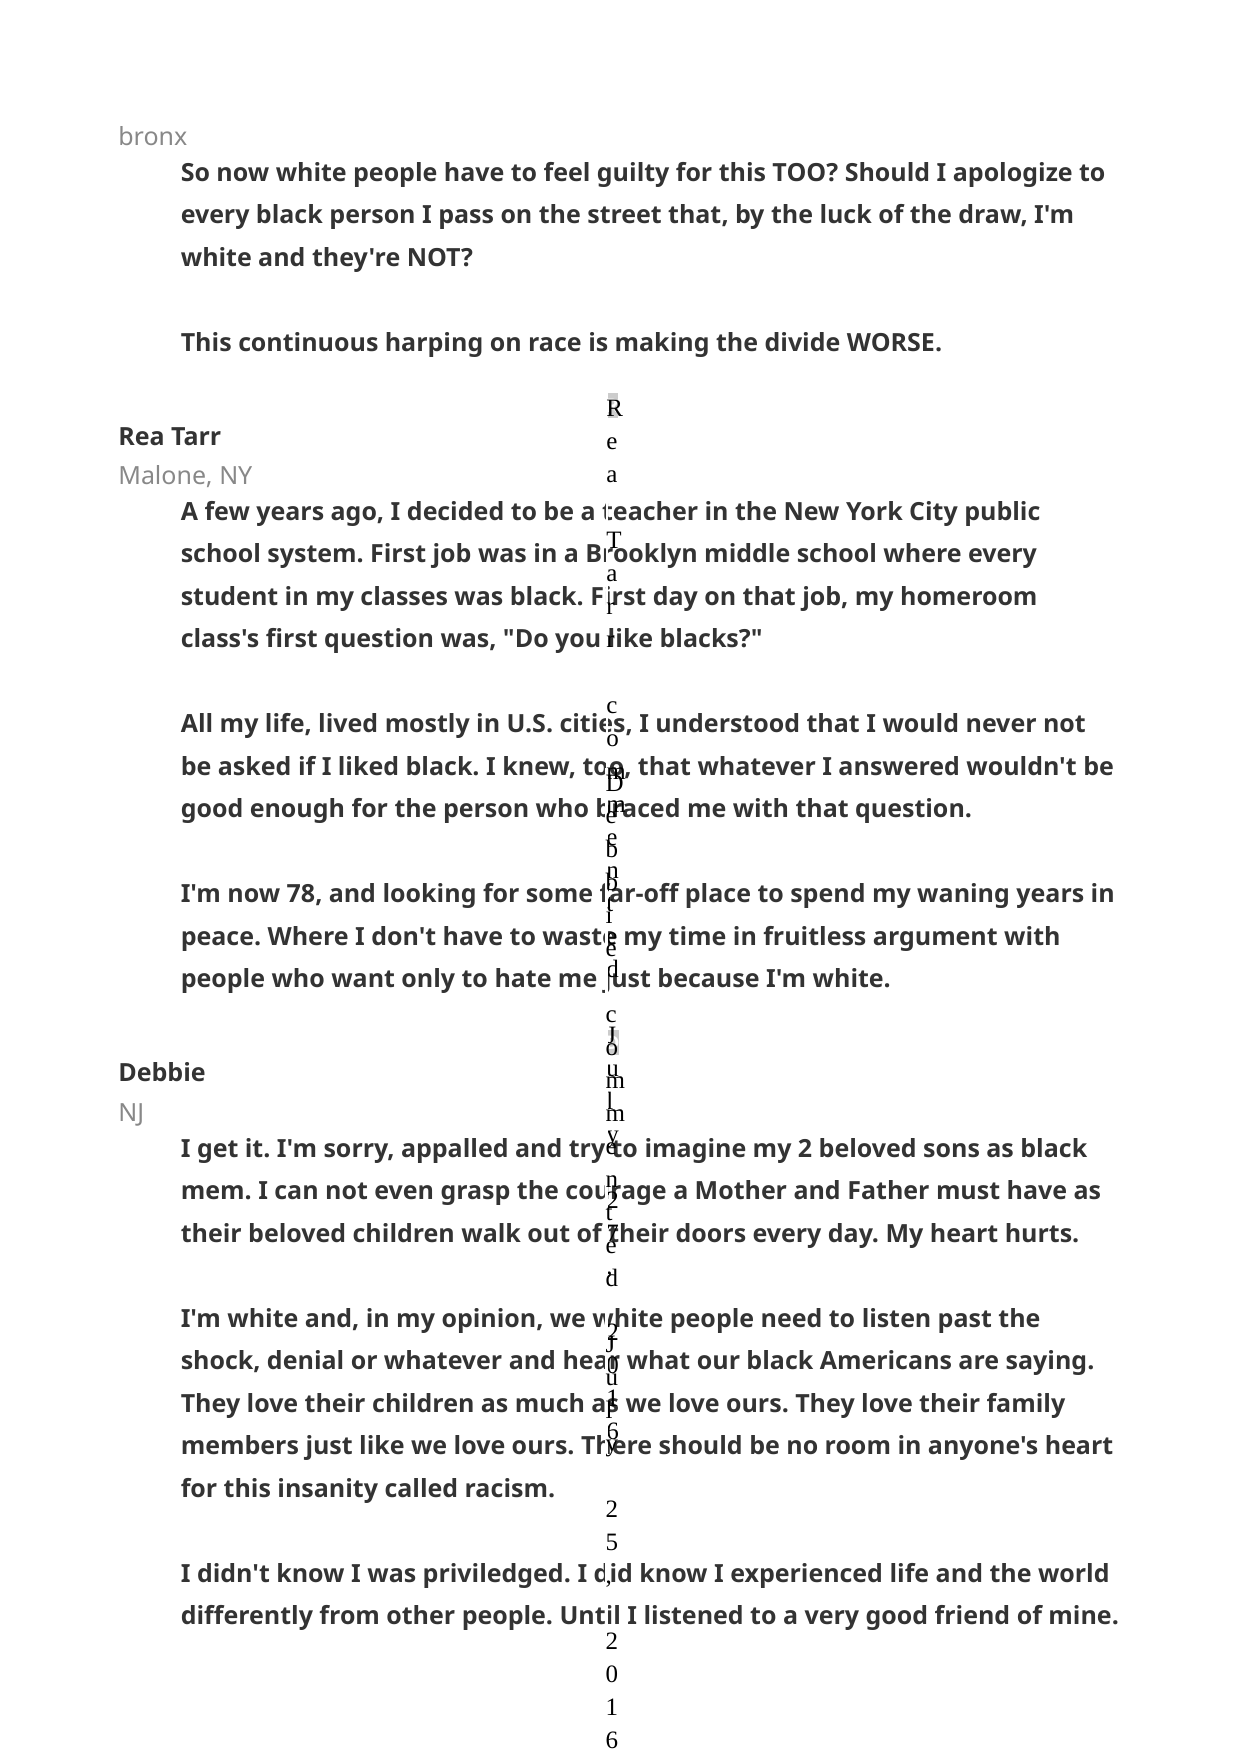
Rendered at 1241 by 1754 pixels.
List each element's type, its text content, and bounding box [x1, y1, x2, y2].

text NJ [608, 1094, 1122, 1128]
text I get it. I'm sorry, appalled and try to imagine my 2 beloved sons as black mem. I can not even grasp the courage a Mother and Father must have as their beloved children walk out of their doors every day. My heart hurts. I'm white and, in my opinion, we white people need to listen past the shock, denial or whatever and hear what our black Americans are saying. They love their children as much as we love ours. They love their family members just like we love ours. There should be no room in anyone's heart for this insanity called racism. I didn't know I was priviledged. I did know I experienced life and the world differently from other people. Until I listened to a very good friend of mine. Until I walked in the park with her and her little girl. Until I saw the subtle and not so subtle things people do...even a passing glance. People may be surprised that more shows on your face than you think. Take all those snubs, glances, overt and subtle things and tell me if, over a lifetime, every day, it wouldn't drive you crazy. How strong black families are to continue to go out in the world, work, live life, support and love one another and still, try to reach out to us white people, trying to explain. Just listen folks, with an open mind. I know it's hard. I wanted to shut my eyes too. [608, 1130, 1122, 1632]
text R [118, 367, 1106, 418]
text Malone, NY [118, 457, 606, 491]
text NJ [118, 1094, 605, 1128]
text Malone, NY [608, 457, 1122, 491]
text So now white people have to feel guilty for this TOO? Should I apologize to every black person I pass on the street that, by the luck of the draw, I'm white and they're NOT? This continuous harping on race is making the divide WORSE. [181, 154, 1122, 358]
text D [608, 1003, 1106, 1055]
text Debbie [118, 1055, 605, 1089]
text I get it. I'm sorry, appalled and try to imagine my 2 beloved sons as black mem. I can not even grasp the courage a Mother and Father must have as their beloved children walk out of their doors every day. My heart hurts. I'm white and, in my opinion, we white people need to listen past the shock, denial or whatever and hear what our black Americans are saying. They love their children as much as we love ours. They love their family members just like we love ours. There should be no room in anyone's heart for this insanity called racism. I didn't know I was priviledged. I did know I experienced life and the world differently from other people. Until I listened to a very good friend of mine. Until I walked in the park with her and her little girl. Until I saw the subtle and not so subtle things people do...even a passing glance. People may be surprised that more shows on your face than you think. Take all those snubs, glances, overt and subtle things and tell me if, over a lifetime, every day, it wouldn't drive you crazy. How strong black families are to continue to go out in the world, work, live life, support and love one another and still, try to reach out to us white people, trying to explain. Just listen folks, with an open mind. I know it's hard. I wanted to shut my eyes too. [181, 1130, 605, 1632]
text A few years ago, I decided to be a teacher in the New York City public school system. First job was in a Brooklyn middle school where every student in my classes was black. First day on that job, my homeroom class's first question was, "Do you like blacks?" All my life, lived mostly in U.S. cities, I understood that I would never not be asked if I liked black. I knew, too, that whatever I answered wouldn't be good enough for the person who braced me with that question. I'm now 78, and looking for some far-off place to spend my waning years in peace. Where I don't have to waste my time in fruitless argument with people who want only to hate me just because I'm white. [181, 493, 606, 995]
text Rea Tarr [608, 418, 1122, 452]
text A few years ago, I decided to be a teacher in the New York City public school system. First job was in a Brooklyn middle school where every student in my classes was black. First day on that job, my homeroom class's first question was, "Do you like blacks?" All my life, lived mostly in U.S. cities, I understood that I would never not be asked if I liked black. I knew, too, that whatever I answered wouldn't be good enough for the person who braced me with that question. I'm now 78, and looking for some far-off place to spend my waning years in peace. Where I don't have to waste my time in fruitless argument with people who want only to hate me just because I'm white. [608, 493, 1122, 995]
text Debbie [608, 1055, 1122, 1089]
text bronx [118, 118, 1122, 152]
text Rea Tarr [118, 418, 606, 452]
text [118, 1003, 605, 1055]
